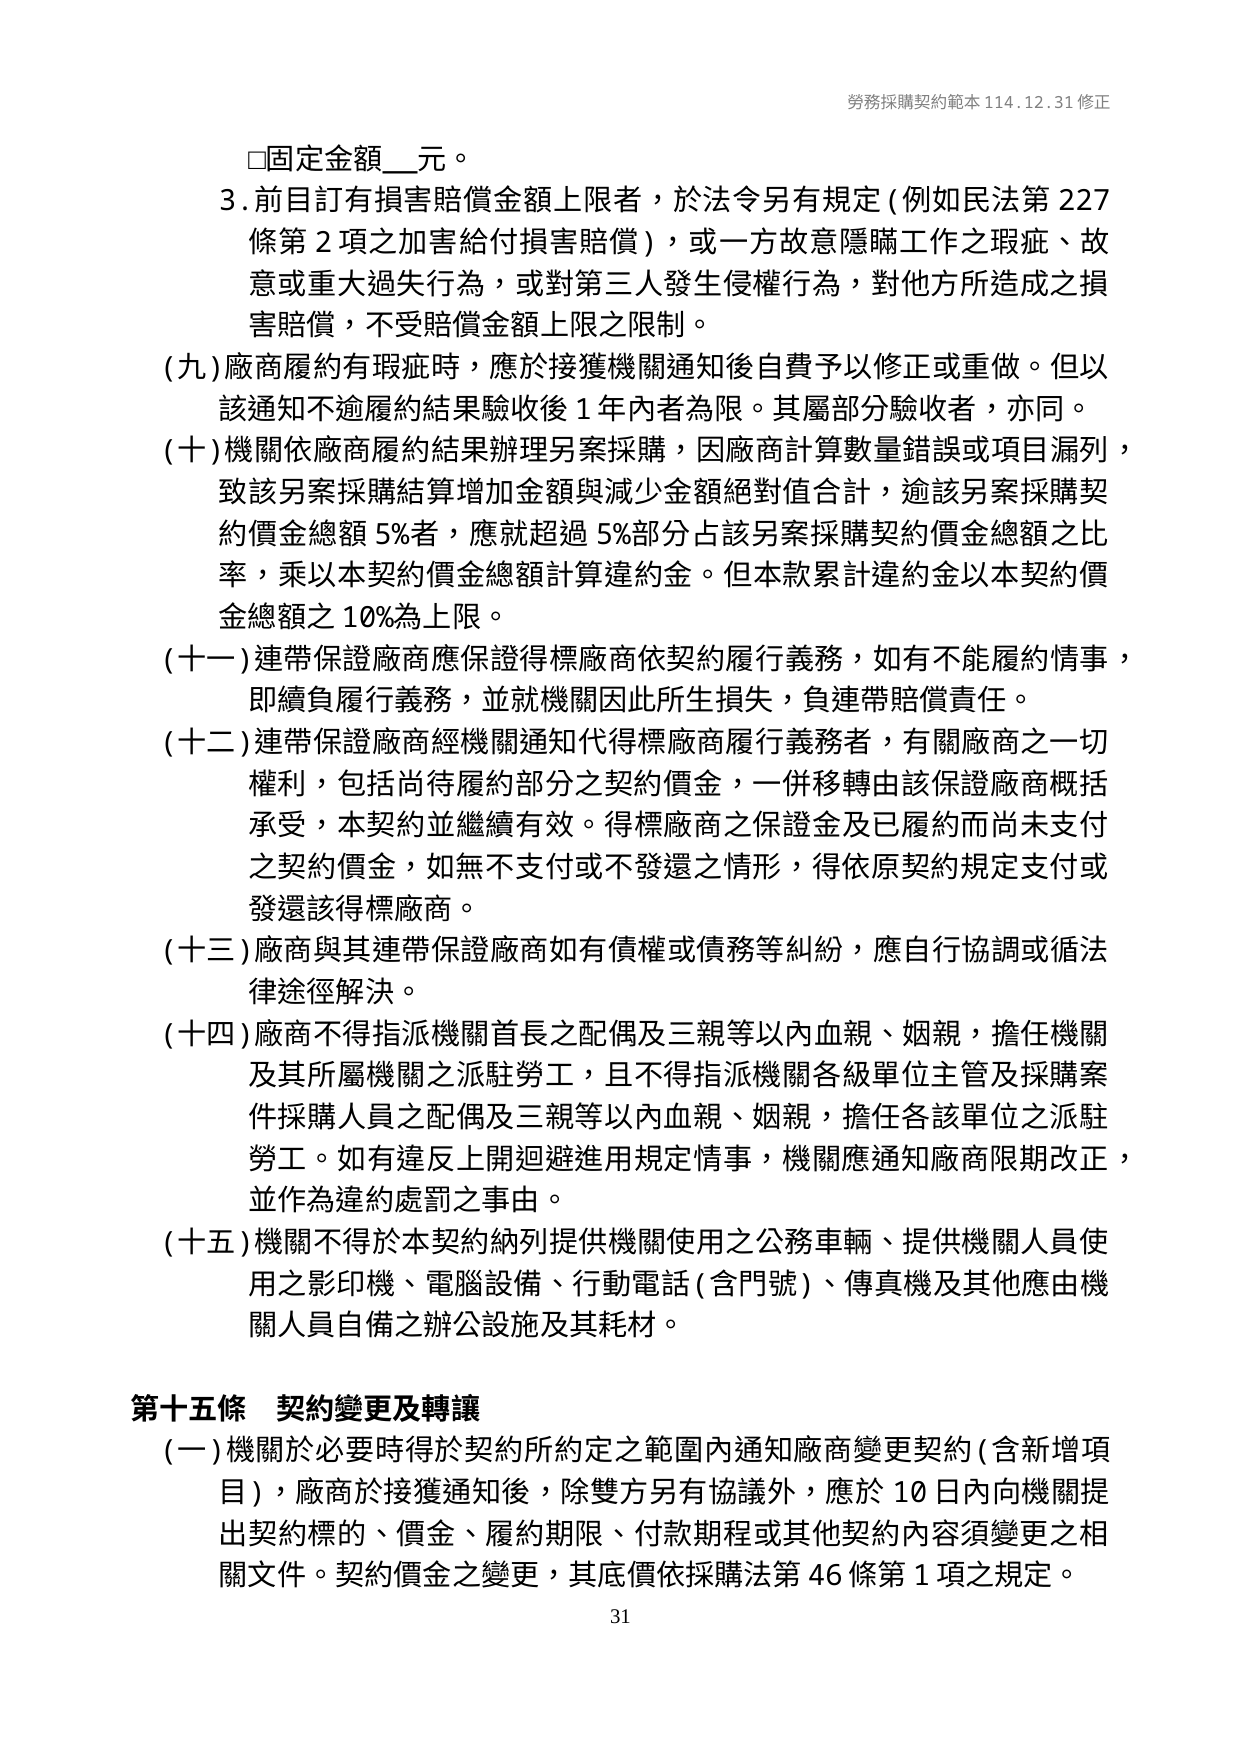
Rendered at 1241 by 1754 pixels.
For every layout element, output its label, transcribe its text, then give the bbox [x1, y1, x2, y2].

text (九)廠商履約有瑕疵時，應於接獲機關通知後自費予以修正或重做。但以該通知不逾履約結果驗收後1年內者為限。其屬部分驗收者，亦同。 [159, 344, 1110, 427]
text □固定金額__元。 [248, 136, 1110, 177]
text (十)機關依廠商履約結果辦理另案採購，因廠商計算數量錯誤或項目漏列，致該另案採購結算增加金額與減少金額絕對值合計，逾該另案採購契約價金總額5%者，應就超過5%部分占該另案採購契約價金總額之比率，乘以本契約價金總額計算違約金。但本款累計違約金以本契約價金總額之10%為上限。 [159, 427, 1110, 636]
text (十二)連帶保證廠商經機關通知代得標廠商履行義務者，有關廠商之一切權利，包括尚待履約部分之契約價金，一併移轉由該保證廠商概括承受，本契約並繼續有效。得標廠商之保證金及已履約而尚未支付之契約價金，如無不支付或不發還之情形，得依原契約規定支付或發還該得標廠商。 [159, 719, 1110, 927]
text (十五)機關不得於本契約納列提供機關使用之公務車輛、提供機關人員使用之影印機、電腦設備、行動電話(含門號)、傳真機及其他應由機關人員自備之辦公設施及其耗材。 [159, 1219, 1110, 1344]
text 3.前目訂有損害賠償金額上限者，於法令另有規定(例如民法第227條第2項之加害給付損害賠償)，或一方故意隱瞞工作之瑕疵、故意或重大過失行為，或對第三人發生侵權行為，對他方所造成之損害賠償，不受賠償金額上限之限制。 [218, 177, 1110, 344]
text (一)機關於必要時得於契約所約定之範圍內通知廠商變更契約(含新增項目)，廠商於接獲通知後，除雙方另有協議外，應於10日內向機關提出契約標的、價金、履約期限、付款期程或其他契約內容須變更之相關文件。契約價金之變更，其底價依採購法第46條第1項之規定。 [159, 1427, 1110, 1594]
text (十一)連帶保證廠商應保證得標廠商依契約履行義務，如有不能履約情事，即續負履行義務，並就機關因此所生損失，負連帶賠償責任。 [159, 636, 1110, 719]
text (十三)廠商與其連帶保證廠商如有債權或債務等糾紛，應自行協調或循法律途徑解決。 [159, 927, 1110, 1011]
text 第十五條 契約變更及轉讓 [130, 1386, 1110, 1427]
text (十四)廠商不得指派機關首長之配偶及三親等以內血親、姻親，擔任機關及其所屬機關之派駐勞工，且不得指派機關各級單位主管及採購案件採購人員之配偶及三親等以內血親、姻親，擔任各該單位之派駐勞工。如有違反上開迴避進用規定情事，機關應通知廠商限期改正，並作為違約處罰之事由。 [159, 1011, 1110, 1219]
